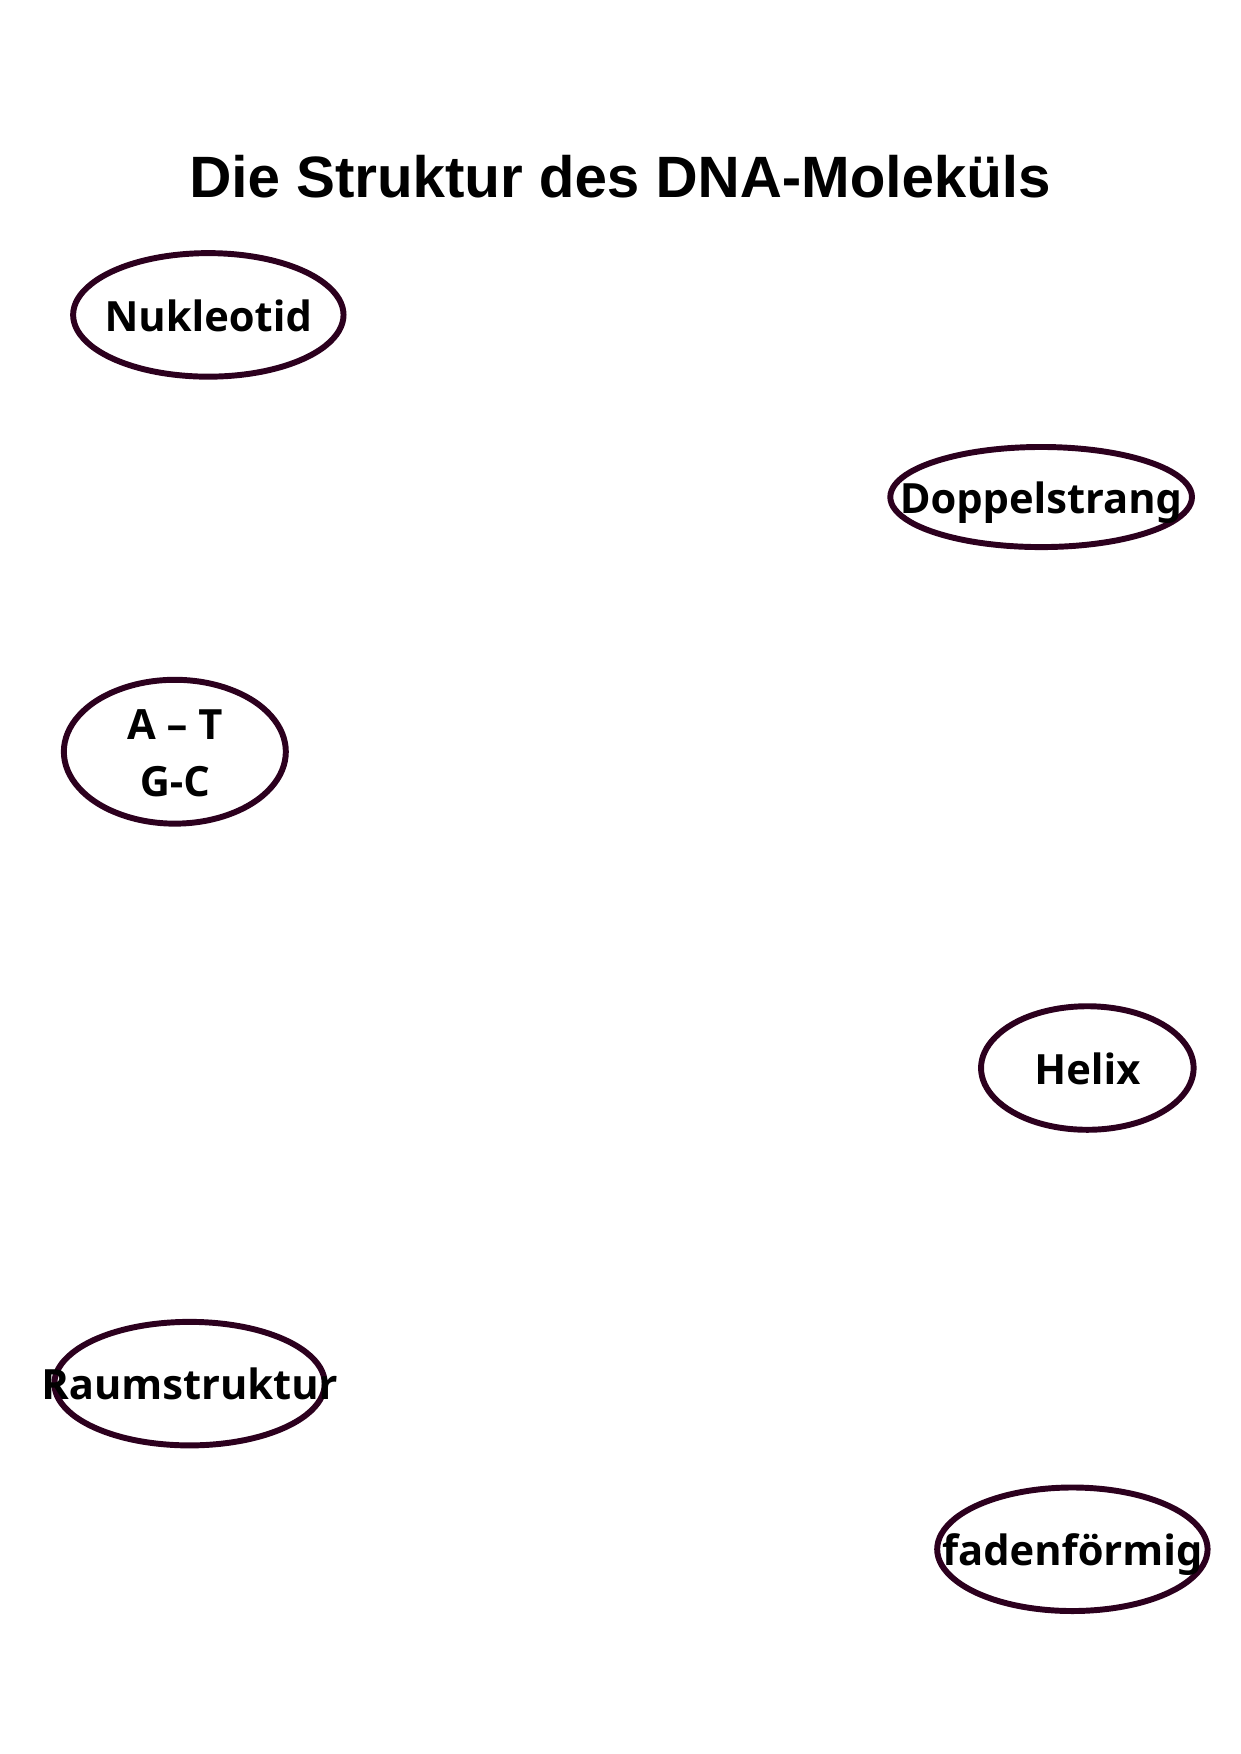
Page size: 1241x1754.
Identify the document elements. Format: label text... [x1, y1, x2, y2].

title Die Struktur des DNA-Moleküls [118, 143, 1122, 210]
